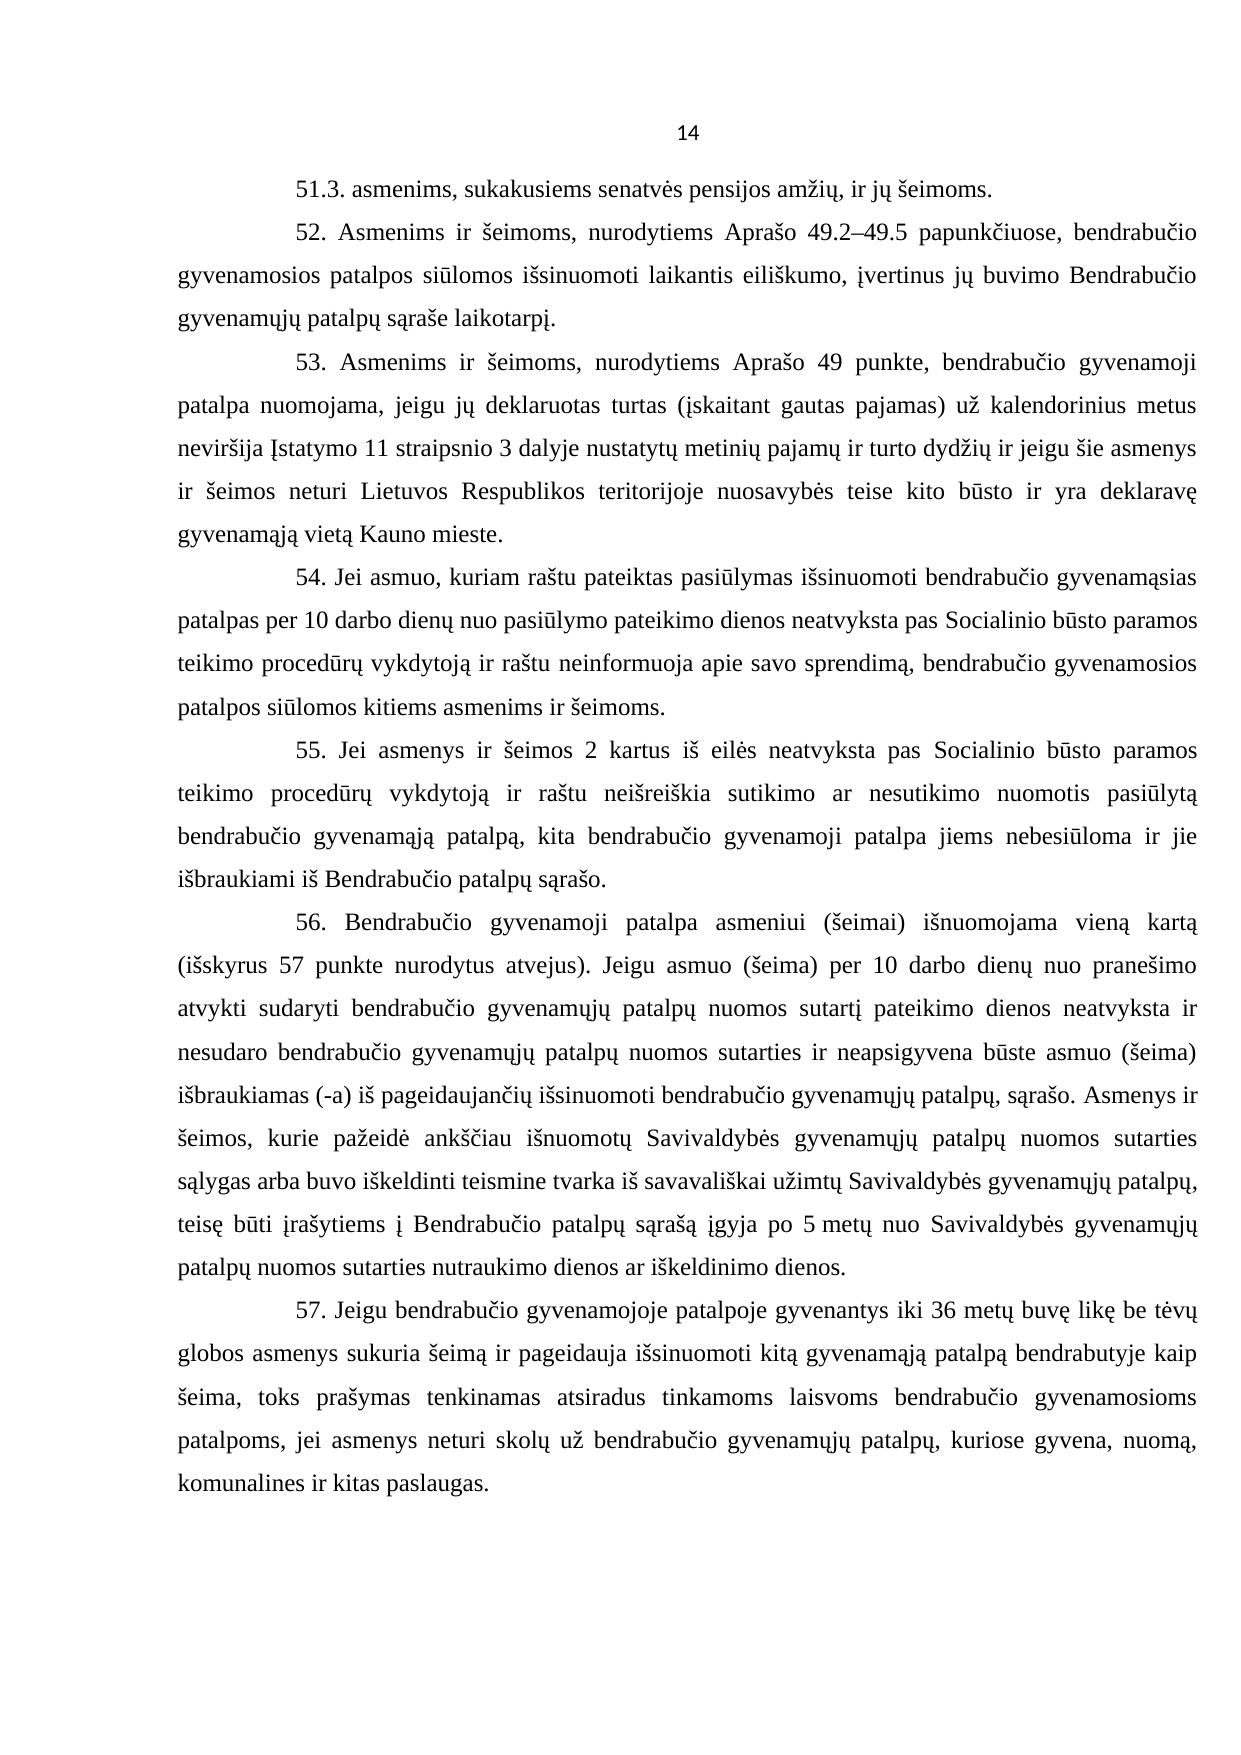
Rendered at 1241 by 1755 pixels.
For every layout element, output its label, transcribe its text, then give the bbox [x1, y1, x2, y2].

text 54. Jei asmuo, kuriam raštu pateiktas pasiūlymas išsinuomoti bendrabučio gyvenamąsias patalpas per 10 darbo dienų nuo pasiūlymo pateikimo dienos neatvyksta pas Socialinio būsto paramos teikimo procedūrų vykdytoją ir raštu neinformuoja apie savo sprendimą, bendrabučio gyvenamosios patalpos siūlomos kitiems asmenims ir šeimoms. [177, 562, 1198, 720]
text 57. Jeigu bendrabučio gyvenamojoje patalpoje gyvenantys iki 36 metų buvę likę be tėvų globos asmenys sukuria šeimą ir pageidauja išsinuomoti kitą gyvenamąją patalpą bendrabutyje kaip šeima, toks prašymas tenkinamas atsiradus tinkamoms laisvoms bendrabučio gyvenamosioms patalpoms, jei asmenys neturi skolų už bendrabučio gyvenamųjų patalpų, kuriose gyvena, nuomą, komunalines ir kitas paslaugas. [177, 1295, 1198, 1497]
text 55. Jei asmenys ir šeimos 2 kartus iš eilės neatvyksta pas Socialinio būsto paramos teikimo procedūrų vykdytoją ir raštu neišreiškia sutikimo ar nesutikimo nuomotis pasiūlytą bendrabučio gyvenamąją patalpą, kita bendrabučio gyvenamoji patalpa jiems nebesiūloma ir jie išbraukiami iš Bendrabučio patalpų sąrašo. [177, 735, 1198, 893]
text 53. Asmenims ir šeimoms, nurodytiems Aprašo 49 punkte, bendrabučio gyvenamoji patalpa nuomojama, jeigu jų deklaruotas turtas (įskaitant gautas pajamas) už kalendorinius metus neviršija Įstatymo 11 straipsnio 3 dalyje nustatytų metinių pajamų ir turto dydžių ir jeigu šie asmenys ir šeimos neturi Lietuvos Respublikos teritorijoje nuosavybės teise kito būsto ir yra deklaravę gyvenamąją vietą Kauno mieste. [177, 347, 1198, 548]
text 51.3. asmenims, sukakusiems senatvės pensijos amžių, ir jų šeimoms. [177, 174, 1198, 203]
text 52. Asmenims ir šeimoms, nurodytiems Aprašo 49.2–49.5 papunkčiuose, bendrabučio gyvenamosios patalpos siūlomos išsinuomoti laikantis eiliškumo, įvertinus jų buvimo Bendrabučio gyvenamųjų patalpų sąraše laikotarpį. [177, 217, 1198, 332]
text 56. Bendrabučio gyvenamoji patalpa asmeniui (šeimai) išnuomojama vieną kartą (išskyrus 57 punkte nurodytus atvejus). Jeigu asmuo (šeima) per 10 darbo dienų nuo pranešimo atvykti sudaryti bendrabučio gyvenamųjų patalpų nuomos sutartį pateikimo dienos neatvyksta ir nesudaro bendrabučio gyvenamųjų patalpų nuomos sutarties ir neapsigyvena būste asmuo (šeima) išbraukiamas (-a) iš pageidaujančių išsinuomoti bendrabučio gyvenamųjų patalpų, sąrašo. Asmenys ir šeimos, kurie pažeidė ankščiau išnuomotų Savivaldybės gyvenamųjų patalpų nuomos sutarties sąlygas arba buvo iškeldinti teismine tvarka iš savavališkai užimtų Savivaldybės gyvenamųjų patalpų, teisę būti įrašytiems į Bendrabučio patalpų sąrašą įgyja po 5 metų nuo Savivaldybės gyvenamųjų patalpų nuomos sutarties nutraukimo dienos ar iškeldinimo dienos. [177, 907, 1198, 1281]
